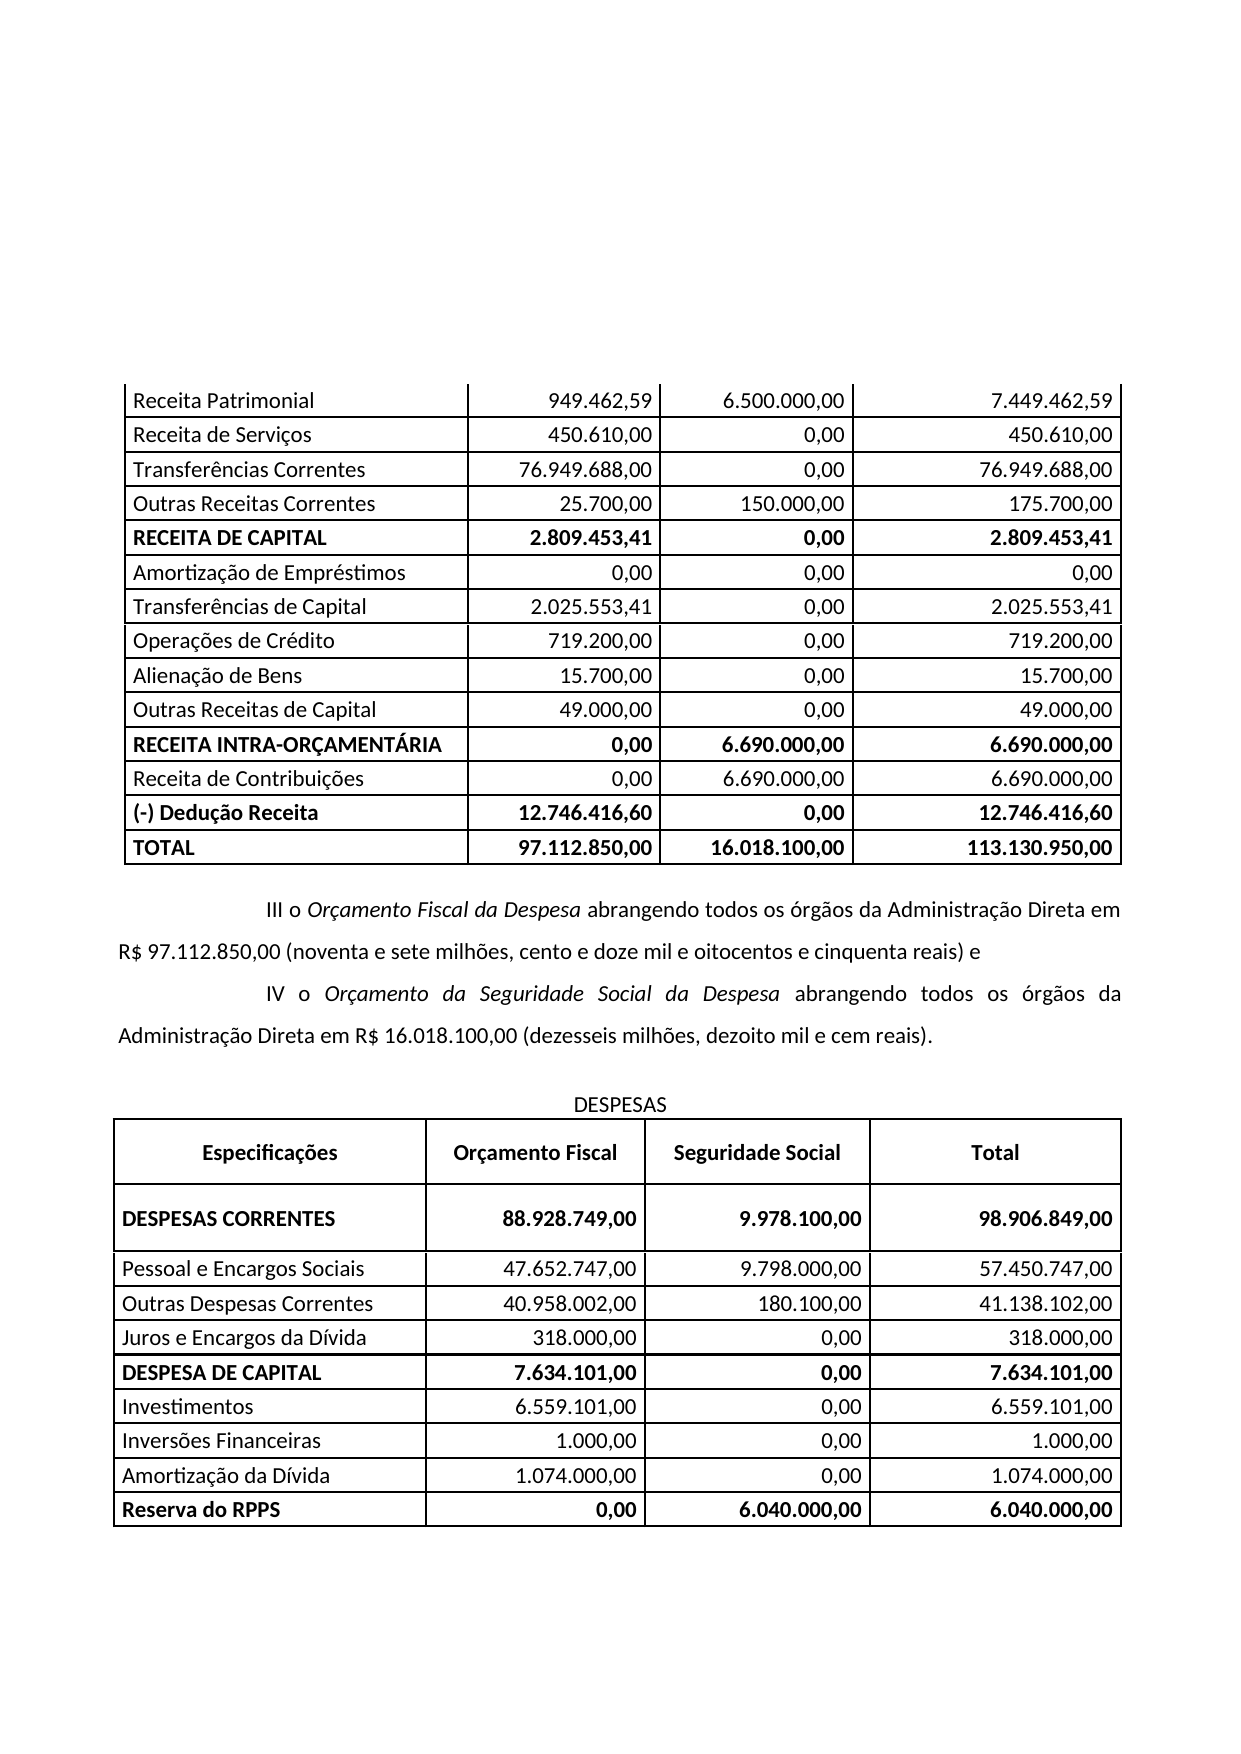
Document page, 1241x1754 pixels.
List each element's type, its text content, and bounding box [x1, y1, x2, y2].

table_cell Alienação de Bens [126, 659, 467, 691]
table_cell 450.610,00 [854, 418, 1120, 451]
table_cell 113.130.950,00 [854, 831, 1120, 863]
table_cell (-) Dedução Receita [126, 796, 467, 829]
text IV o Orçamento da Seguridade Social da Despesa abrangendo todos os órgãos da Administração Direta em R$ 16.018.100,00 (dezesseis milhões, dezoito mil e cem reais). [118, 979, 1122, 1049]
table_cell 318.000,00 [427, 1321, 644, 1353]
table_cell Outras Receitas de Capital [126, 693, 467, 726]
table_cell 2.809.453,41 [469, 521, 659, 554]
table_cell 9.798.000,00 [646, 1253, 869, 1285]
table_cell 6.559.101,00 [871, 1390, 1120, 1422]
table_cell 0,00 [646, 1321, 869, 1353]
table_cell Transferências de Capital [126, 590, 467, 622]
table_header Especificações [115, 1120, 425, 1183]
table_cell TOTAL [126, 831, 467, 863]
table_cell RECEITA DE CAPITAL [126, 521, 467, 554]
table_cell 0,00 [646, 1390, 869, 1422]
table_cell 0,00 [646, 1424, 869, 1457]
table_cell 0,00 [854, 556, 1120, 588]
table_cell 0,00 [469, 728, 659, 760]
table_cell 57.450.747,00 [871, 1253, 1120, 1285]
table_cell Amortização da Dívida [115, 1459, 425, 1491]
table_cell 6.690.000,00 [661, 728, 852, 760]
table_cell Receita de Contribuições [126, 762, 467, 794]
table_cell 25.700,00 [469, 487, 659, 519]
table_cell 450.610,00 [469, 418, 659, 451]
table_cell 6.690.000,00 [854, 762, 1120, 794]
table_cell 0,00 [661, 556, 852, 588]
table_cell 15.700,00 [854, 659, 1120, 691]
table_cell RECEITA INTRA-ORÇAMENTÁRIA [126, 728, 467, 760]
table_cell 0,00 [661, 659, 852, 691]
table_cell DESPESA DE CAPITAL [115, 1356, 425, 1388]
table_cell 318.000,00 [871, 1321, 1120, 1353]
table_cell 1.074.000,00 [871, 1459, 1120, 1491]
table_cell Receita de Serviços [126, 418, 467, 451]
table_cell 175.700,00 [854, 487, 1120, 519]
table_cell 98.906.849,00 [871, 1185, 1120, 1250]
table_cell 6.500.000,00 [661, 384, 852, 416]
table_cell 12.746.416,60 [469, 796, 659, 829]
table_cell 2.809.453,41 [854, 521, 1120, 554]
table_cell 15.700,00 [469, 659, 659, 691]
table_cell 97.112.850,00 [469, 831, 659, 863]
table_cell Reserva do RPPS [115, 1493, 425, 1525]
table_cell 0,00 [661, 625, 852, 657]
table_cell 1.000,00 [871, 1424, 1120, 1457]
table_cell 9.978.100,00 [646, 1185, 869, 1250]
table_cell 7.449.462,59 [854, 384, 1120, 416]
table_cell 16.018.100,00 [661, 831, 852, 863]
table_cell 0,00 [661, 453, 852, 485]
table_cell 0,00 [469, 556, 659, 588]
table_cell 1.074.000,00 [427, 1459, 644, 1491]
table_header Seguridade Social [646, 1120, 869, 1183]
table_cell 2.025.553,41 [854, 590, 1120, 622]
table_cell Receita Patrimonial [126, 384, 467, 416]
table_cell 0,00 [661, 418, 852, 451]
table_cell 41.138.102,00 [871, 1287, 1120, 1319]
table_cell DESPESAS CORRENTES [115, 1185, 425, 1250]
table_cell 49.000,00 [469, 693, 659, 726]
table_cell Pessoal e Encargos Sociais [115, 1253, 425, 1285]
table_cell 0,00 [661, 796, 852, 829]
table_cell 7.634.101,00 [427, 1356, 644, 1388]
table_cell Juros e Encargos da Dívida [115, 1321, 425, 1353]
table_cell 40.958.002,00 [427, 1287, 644, 1319]
table_cell 0,00 [661, 693, 852, 726]
table_cell 0,00 [661, 521, 852, 554]
table_cell 949.462,59 [469, 384, 659, 416]
table_header Total [871, 1120, 1120, 1183]
table_cell 719.200,00 [469, 625, 659, 657]
table_cell Investimentos [115, 1390, 425, 1422]
table_cell Outras Despesas Correntes [115, 1287, 425, 1319]
text DESPESAS [118, 1090, 1122, 1118]
table_cell 6.690.000,00 [661, 762, 852, 794]
table_cell Amortização de Empréstimos [126, 556, 467, 588]
table_cell 76.949.688,00 [854, 453, 1120, 485]
table_cell 49.000,00 [854, 693, 1120, 726]
table_cell 1.000,00 [427, 1424, 644, 1457]
table_cell 180.100,00 [646, 1287, 869, 1319]
table_cell 47.652.747,00 [427, 1253, 644, 1285]
table_cell Operações de Crédito [126, 625, 467, 657]
table_cell 7.634.101,00 [871, 1356, 1120, 1388]
table_cell 150.000,00 [661, 487, 852, 519]
table_cell Inversões Financeiras [115, 1424, 425, 1457]
table_cell Outras Receitas Correntes [126, 487, 467, 519]
table_cell 6.559.101,00 [427, 1390, 644, 1422]
table_cell 719.200,00 [854, 625, 1120, 657]
table_cell 76.949.688,00 [469, 453, 659, 485]
table_cell 0,00 [661, 590, 852, 622]
table_cell 12.746.416,60 [854, 796, 1120, 829]
table_cell 0,00 [646, 1459, 869, 1491]
table_cell 6.040.000,00 [871, 1493, 1120, 1525]
table_cell 0,00 [427, 1493, 644, 1525]
table_cell 6.040.000,00 [646, 1493, 869, 1525]
table_cell Transferências Correntes [126, 453, 467, 485]
table_cell 0,00 [646, 1356, 869, 1388]
table_cell 88.928.749,00 [427, 1185, 644, 1250]
table_cell 0,00 [469, 762, 659, 794]
table_header Orçamento Fiscal [427, 1120, 644, 1183]
table_cell 6.690.000,00 [854, 728, 1120, 760]
text III o Orçamento Fiscal da Despesa abrangendo todos os órgãos da Administração Direta em R$ 97.112.850,00 (noventa e sete milhões, cento e doze mil e oitocentos e cinquenta reais) e [118, 896, 1122, 966]
table_cell 2.025.553,41 [469, 590, 659, 622]
